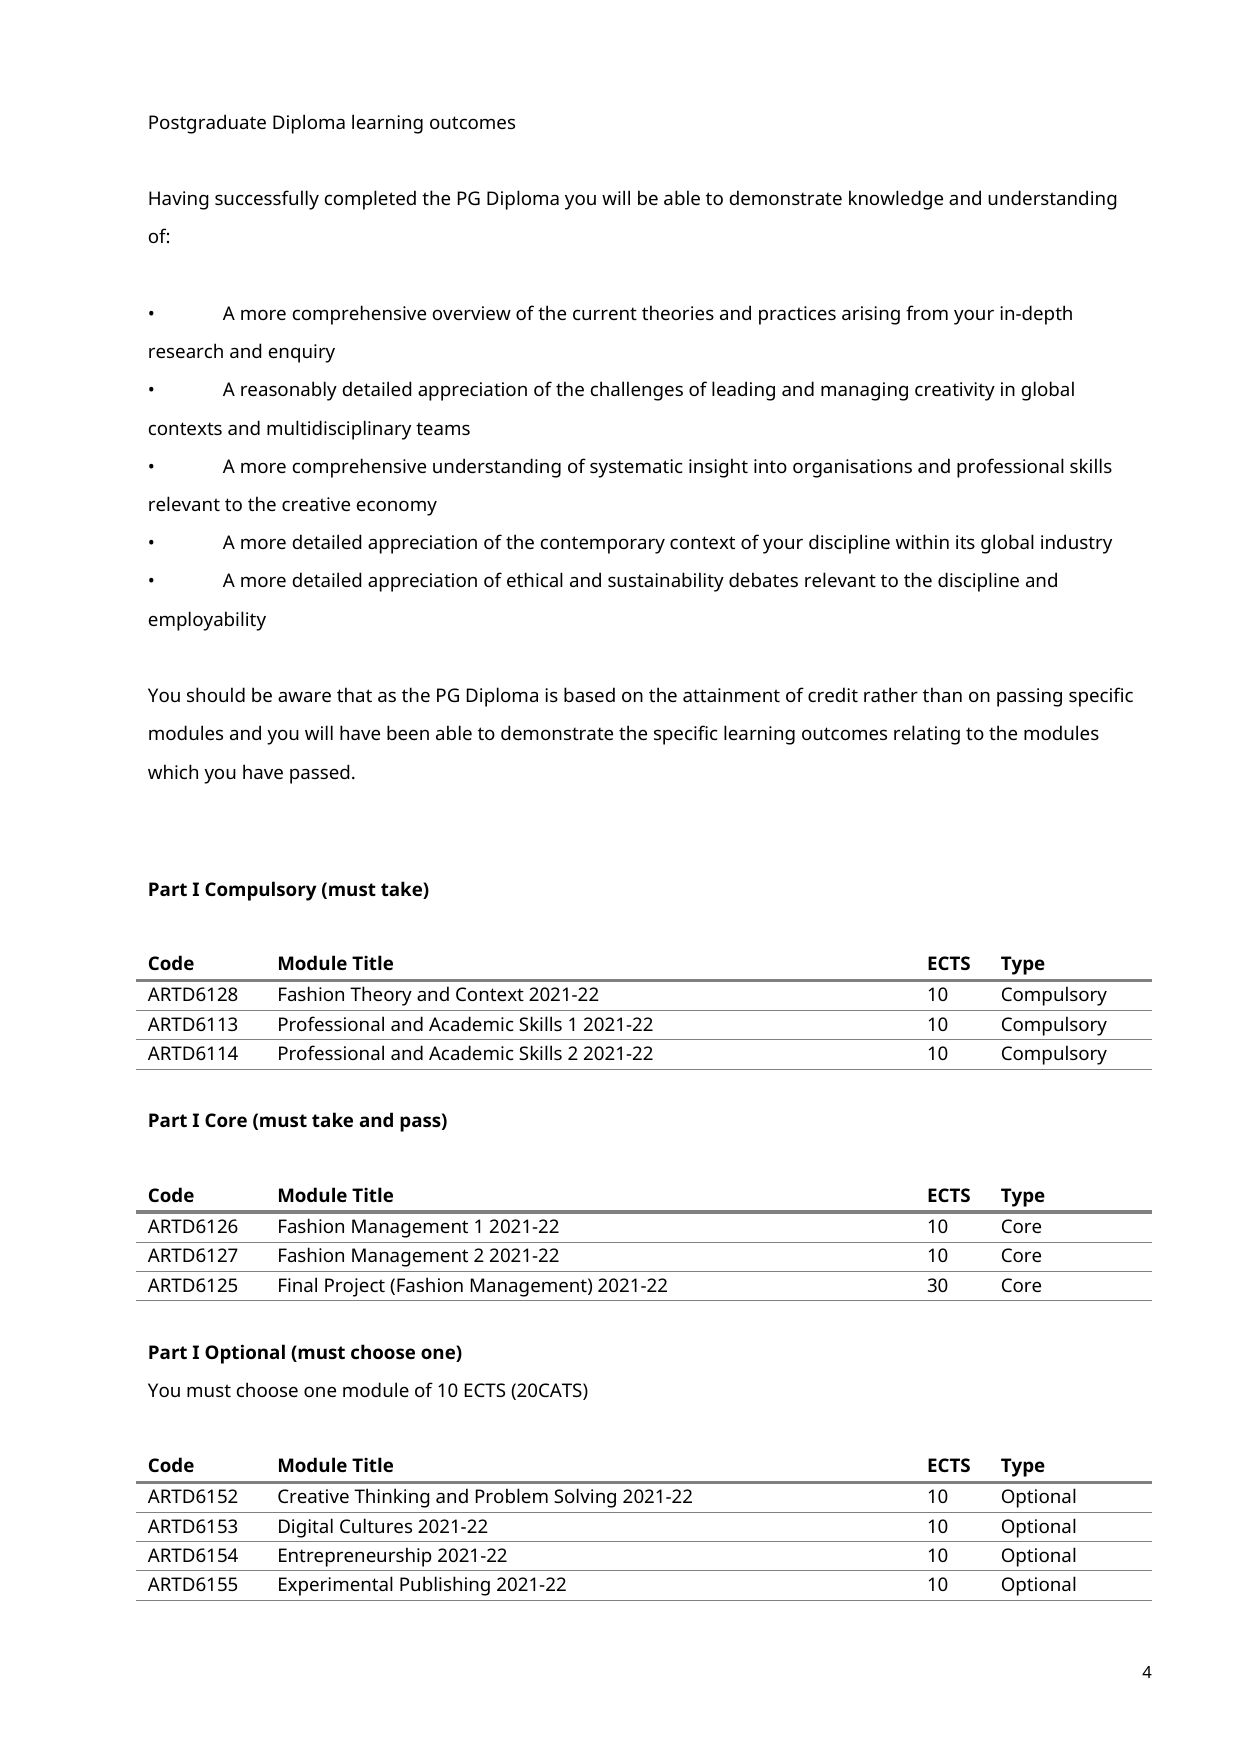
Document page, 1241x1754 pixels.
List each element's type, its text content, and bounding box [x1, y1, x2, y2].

table_cell ECTS [916, 1452, 989, 1481]
table_cell ECTS [916, 1182, 989, 1210]
table_cell Type [989, 1182, 1152, 1210]
table_cell Code [136, 1452, 266, 1481]
table_cell Optional [989, 1513, 1152, 1541]
table_cell Optional [989, 1484, 1152, 1512]
table_cell ARTD6113 [136, 1011, 266, 1039]
table_cell ARTD6155 [136, 1571, 266, 1600]
table_cell Module Title [266, 1452, 916, 1481]
table_cell ECTS [916, 950, 989, 978]
table_cell 30 [916, 1272, 989, 1300]
table_cell 10 [916, 1513, 989, 1541]
table_cell Final Project (Fashion Management) 2021-22 [266, 1272, 916, 1300]
table_cell Experimental Publishing 2021-22 [266, 1571, 916, 1600]
table_cell Compulsory [989, 1011, 1152, 1039]
table_cell 10 [916, 1040, 989, 1068]
table_cell Code [136, 1182, 266, 1210]
table_cell ARTD6127 [136, 1243, 266, 1271]
table_cell ARTD6128 [136, 982, 266, 1010]
table_cell Part I Compulsory (must take) [136, 838, 1152, 950]
table_cell Type [989, 1452, 1152, 1481]
table_cell Fashion Management 2 2021-22 [266, 1243, 916, 1271]
table_cell Digital Cultures 2021-22 [266, 1513, 916, 1541]
table_cell Optional [989, 1542, 1152, 1570]
table_cell Core [989, 1272, 1152, 1300]
table_cell Professional and Academic Skills 2 2021-22 [266, 1040, 916, 1068]
table_cell Creative Thinking and Problem Solving 2021-22 [266, 1484, 916, 1512]
table_cell ARTD6126 [136, 1214, 266, 1242]
table_cell ARTD6154 [136, 1542, 266, 1570]
table_cell Module Title [266, 1182, 916, 1210]
table_cell ARTD6152 [136, 1484, 266, 1512]
table_cell Code [136, 950, 266, 978]
table_cell Compulsory [989, 1040, 1152, 1068]
table_cell Core [989, 1214, 1152, 1242]
table_cell 10 [916, 1214, 989, 1242]
table_cell Module Title [266, 950, 916, 978]
table_header Postgraduate Diploma learning outcomes Having successfully completed the PG Diploma you will be able to demonstrate knowledge and understanding of: • A more comprehensive overview of the current theories and practices arising from your in-depth research and enquiry • A reasonably detailed appreciation of the challenges of leading and managing creativity in global contexts and multidisciplinary teams • A more comprehensive understanding of systematic insight into organisations and professional skills relevant to the creative economy • A more detailed appreciation of the contemporary context of your discipline within its global industry • A more detailed appreciation of ethical and sustainability debates relevant to the discipline and employability You should be aware that as the PG Diploma is based on the attainment of credit rather than on passing specific modules and you will have been able to demonstrate the specific learning outcomes relating to the modules which you have passed. [136, 71, 1152, 838]
table_cell 10 [916, 982, 989, 1010]
table_cell Entrepreneurship 2021-22 [266, 1542, 916, 1570]
table_cell Compulsory [989, 982, 1152, 1010]
table_cell Optional [989, 1571, 1152, 1600]
table_cell Type [989, 950, 1152, 978]
table_cell 10 [916, 1484, 989, 1512]
table_cell Fashion Theory and Context 2021-22 [266, 982, 916, 1010]
table_cell Core [989, 1243, 1152, 1271]
table_cell Part I Optional (must choose one) You must choose one module of 10 ECTS (20CATS) [136, 1301, 1152, 1452]
table_cell Fashion Management 1 2021-22 [266, 1214, 916, 1242]
table_cell ARTD6114 [136, 1040, 266, 1068]
table_cell ARTD6153 [136, 1513, 266, 1541]
table_cell Part I Core (must take and pass) [136, 1070, 1152, 1182]
table_cell Professional and Academic Skills 1 2021-22 [266, 1011, 916, 1039]
table_cell 10 [916, 1542, 989, 1570]
table_cell 10 [916, 1011, 989, 1039]
table_cell ARTD6125 [136, 1272, 266, 1300]
table_cell 10 [916, 1243, 989, 1271]
table_cell 10 [916, 1571, 989, 1600]
